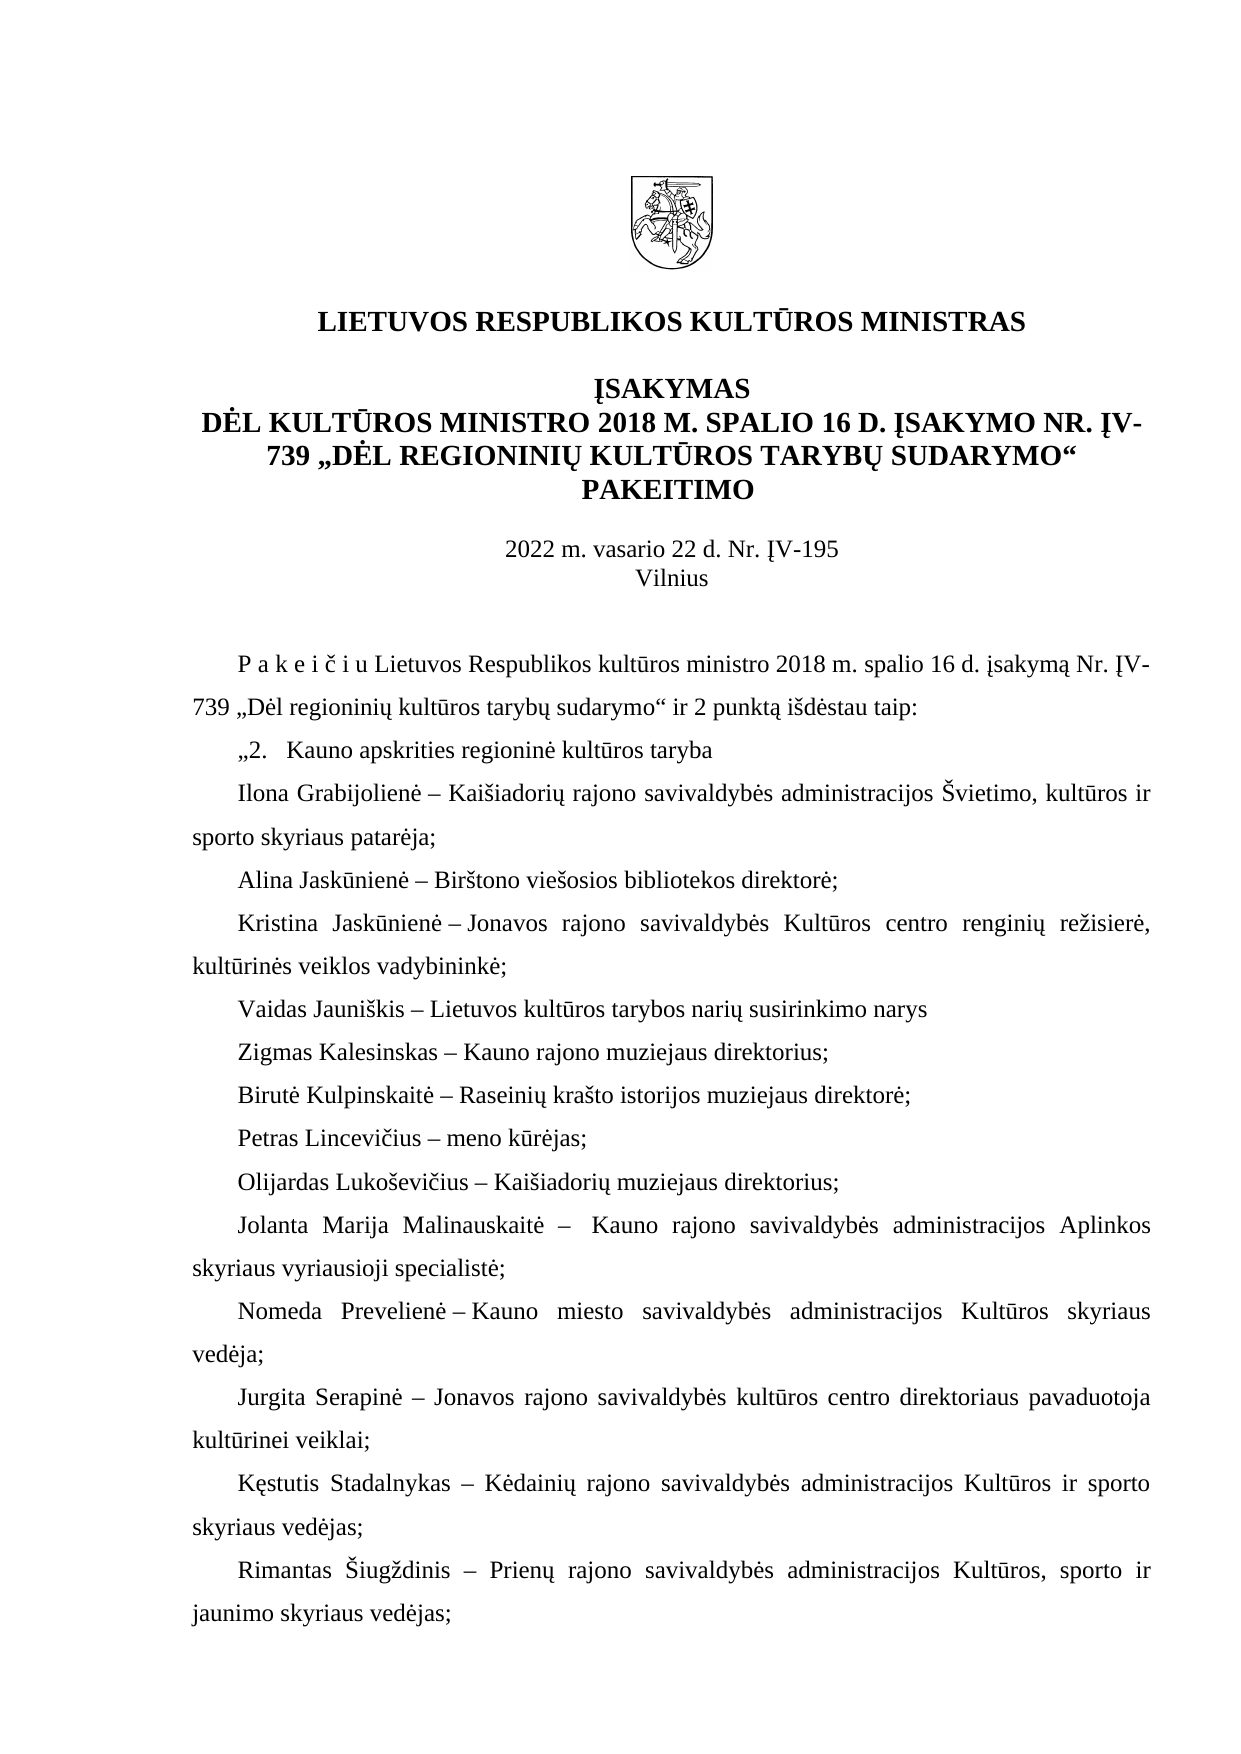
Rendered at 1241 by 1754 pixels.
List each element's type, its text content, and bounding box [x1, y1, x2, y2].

text P a k e i č i u Lietuvos Respublikos kultūros ministro 2018 m. spalio 16 d. įsakymą Nr. ĮV-739 „Dėl regioninių kultūros tarybų sudarymo“ ir 2 punktą išdėstau taip: [192, 649, 1152, 721]
text Zigmas Kalesinskas – Kauno rajono muziejaus direktorius; [192, 1037, 1152, 1066]
text Vaidas Jauniškis – Lietuvos kultūros tarybos narių susirinkimo narys [192, 994, 1152, 1023]
text Vilnius [192, 563, 1152, 592]
text Petras Lincevičius – meno kūrėjas; [192, 1123, 1152, 1152]
text „2. Kauno apskrities regioninė kultūros taryba [192, 735, 1152, 764]
text Alina Jaskūnienė – Birštono viešosios bibliotekos direktorė; [192, 865, 1152, 893]
text ĮSAKYMAS [192, 371, 1152, 405]
text Rimantas Šiugždinis – Prienų rajono savivaldybės administracijos Kultūros, sporto ir jaunimo skyriaus vedėjas; [192, 1555, 1152, 1627]
text Kristina Jaskūnienė – Jonavos rajono savivaldybės Kultūros centro renginių režisierė, kultūrinės veiklos vadybininkė; [192, 908, 1152, 980]
text Nomeda Prevelienė – Kauno miesto savivaldybės administracijos Kultūros skyriaus vedėja; [192, 1296, 1152, 1368]
text Kęstutis Stadalnykas – Kėdainių rajono savivaldybės administracijos Kultūros ir sporto skyriaus vedėjas; [192, 1468, 1152, 1540]
text Jurgita Serapinė – Jonavos rajono savivaldybės kultūros centro direktoriaus pavaduotoja kultūrinei veiklai; [192, 1382, 1152, 1454]
text 2022 m. vasario 22 d. Nr. ĮV-195 [192, 534, 1152, 563]
text DĖL KULTŪROS MINISTRO 2018 M. SPALIO 16 D. ĮSAKYMO NR. ĮV- 739 „DĖL REGIONINIŲ KULTŪROS TARYBŲ SUDARYMO“ PAKEITIMO [192, 405, 1152, 505]
text Olijardas Lukoševičius – Kaišiadorių muziejaus direktorius; [192, 1167, 1152, 1195]
text LIETUVOS RESPUBLIKOS KULTŪROS MINISTRAS [192, 304, 1152, 338]
text Jolanta Marija Malinauskaitė – Kauno rajono savivaldybės administracijos Aplinkos skyriaus vyriausioji specialistė; [192, 1210, 1152, 1282]
text Ilona Grabijolienė – Kaišiadorių rajono savivaldybės administracijos Švietimo, kultūros ir sporto skyriaus patarėja; [192, 778, 1152, 850]
text Birutė Kulpinskaitė – Raseinių krašto istorijos muziejaus direktorė; [192, 1080, 1152, 1109]
